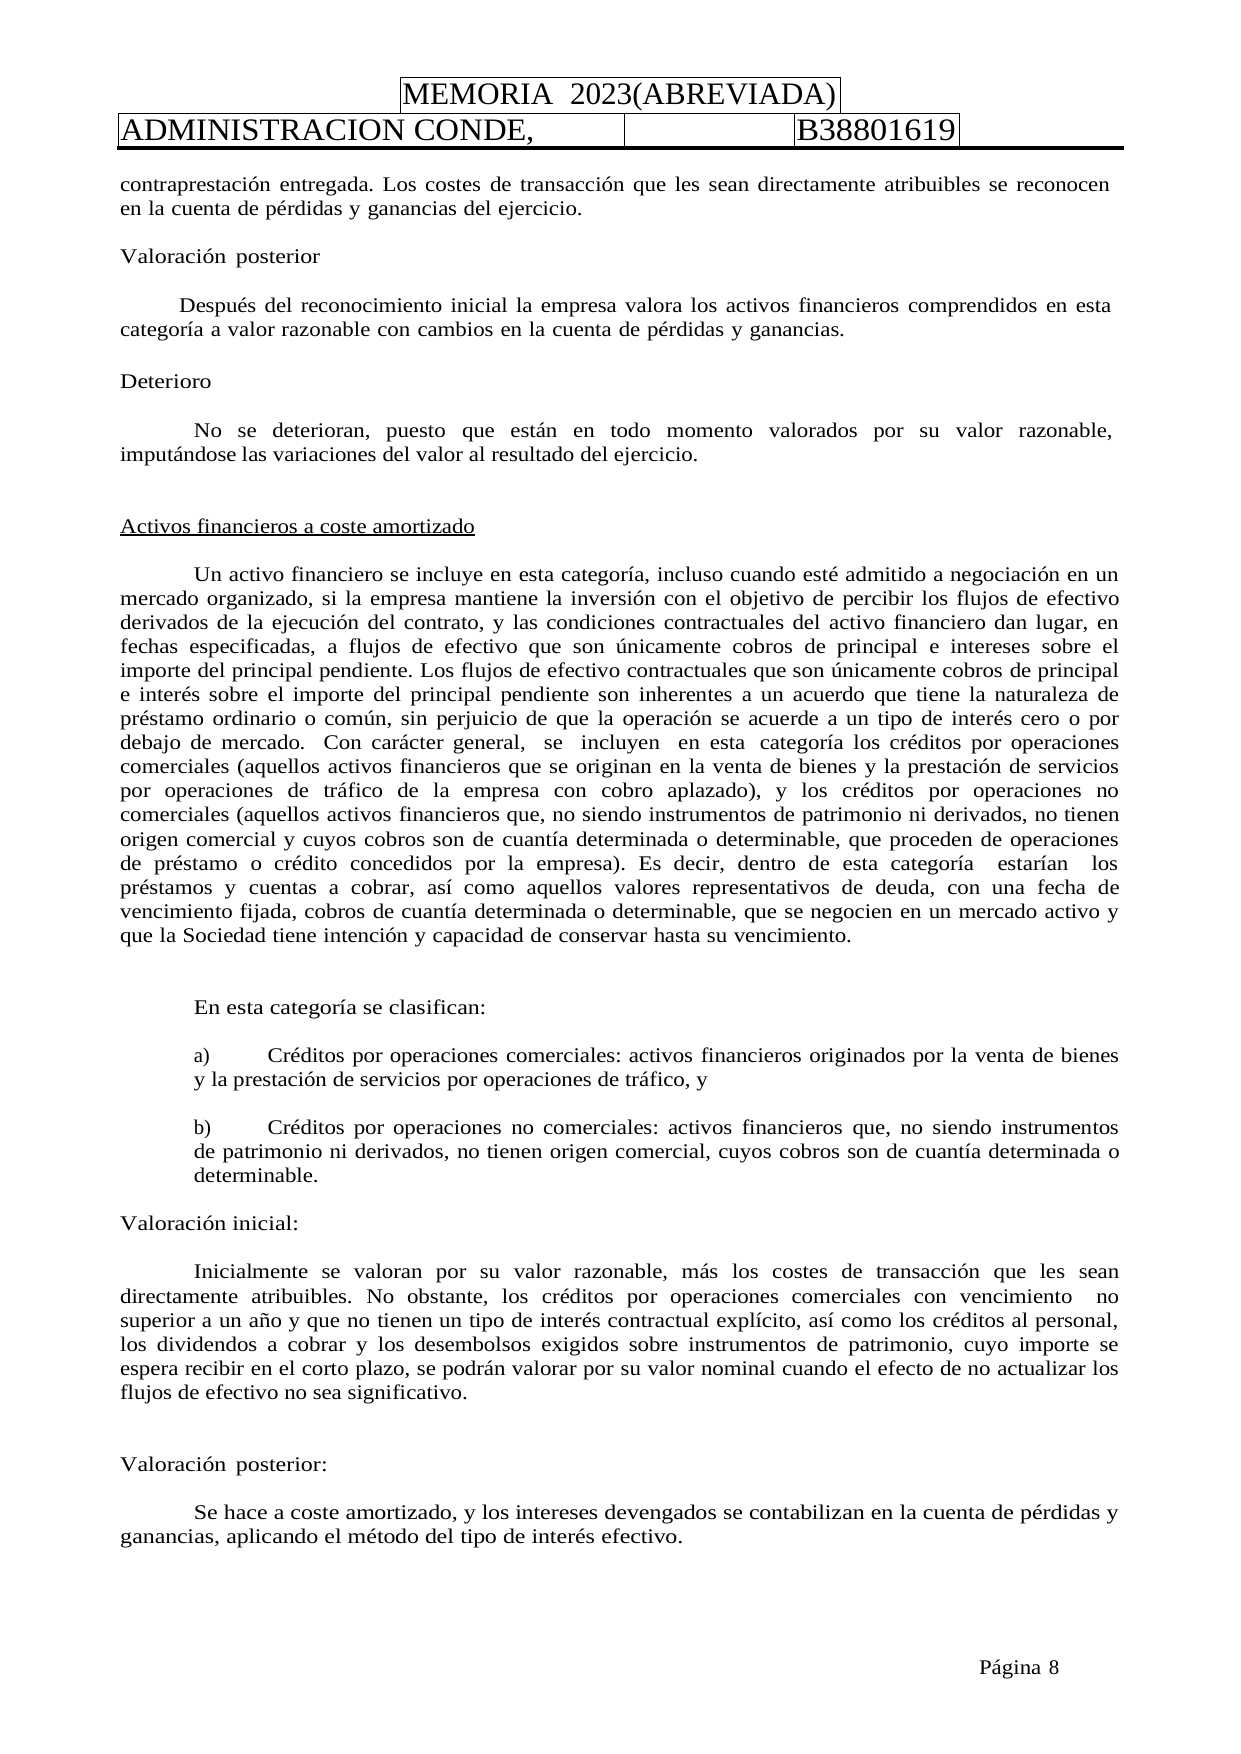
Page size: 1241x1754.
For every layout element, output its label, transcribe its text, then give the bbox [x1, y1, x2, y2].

text En esta categoría se clasifican: [194, 995, 1136, 1019]
text Un activo financiero se incluye en esta categoría, incluso cuando esté admitido a negociación en un mercado organizado, si la empresa mantiene la inversión con el objetivo de percibir los flujos de efectivo derivados de la ejecución del contrato, y las condiciones contractuales del activo financiero dan lugar, en fechas especificadas, a flujos de efectivo que son únicamente cobros de principal e intereses sobre el importe del principal pendiente. Los flujos de efectivo contractuales que son únicamente cobros de principal e interés sobre el importe del principal pendiente son inherentes a un acuerdo que tiene la naturaleza de préstamo ordinario o común, sin perjuicio de que la operación se acuerde a un tipo de interés cero o por debajo de mercado. Con carácter general, se incluyen en esta categoría los créditos por operaciones comerciales (aquellos activos financieros que se originan en la venta de bienes y la prestación de servicios por operaciones de tráfico de la empresa con cobro aplazado), y los créditos por operaciones no comerciales (aquellos activos financieros que, no siendo instrumentos de patrimonio ni derivados, no tienen origen comercial y cuyos cobros son de cuantía determinada o determinable, que proceden de operaciones de préstamo o crédito concedidos por la empresa). Es decir, dentro de esta categoría estarían los préstamos y cuentas a cobrar, así como aquellos valores representativos de deuda, con una fecha de vencimiento fijada, cobros de cuantía determinada o determinable, que se negocien en un mercado activo y que la Sociedad tiene intención y capacidad de conservar hasta su vencimiento. [120, 562, 1119, 947]
list Créditos por operaciones comerciales: activos financieros originados por la venta de bienes y la prestación de servicios por operaciones de tráfico, y [194, 1043, 1119, 1091]
text Valoración posterior [120, 244, 1136, 268]
text Se hace a coste amortizado, y los intereses devengados se contabilizan en la cuenta de pérdidas y ganancias, aplicando el método del tipo de interés efectivo. [120, 1500, 1119, 1548]
text Valoración posterior: [120, 1452, 1136, 1476]
text Activos financieros a coste amortizado [120, 514, 1136, 538]
list Créditos por operaciones no comerciales: activos financieros que, no siendo instrumentos de patrimonio ni derivados, no tienen origen comercial, cuyos cobros son de cuantía determinada o determinable. [194, 1115, 1119, 1187]
text Después del reconocimiento inicial la empresa valora los activos financieros comprendidos en esta categoría a valor razonable con cambios en la cuenta de pérdidas y ganancias. [120, 293, 1119, 341]
text Deterioro [120, 369, 1136, 393]
text Valoración inicial: [120, 1211, 1136, 1235]
text Inicialmente se valoran por su valor razonable, más los costes de transacción que les sean directamente atribuibles. No obstante, los créditos por operaciones comerciales con vencimiento no superior a un año y que no tienen un tipo de interés contractual explícito, así como los créditos al personal, los dividendos a cobrar y los desembolsos exigidos sobre instrumentos de patrimonio, cuyo importe se espera recibir en el corto plazo, se podrán valorar por su valor nominal cuando el efecto de no actualizar los flujos de efectivo no sea significativo. [120, 1259, 1119, 1404]
text No se deterioran, puesto que están en todo momento valorados por su valor razonable, imputándose las variaciones del valor al resultado del ejercicio. [120, 418, 1113, 466]
text contraprestación entregada. Los costes de transacción que les sean directamente atribuibles se reconocen en la cuenta de pérdidas y ganancias del ejercicio. [120, 172, 1113, 220]
